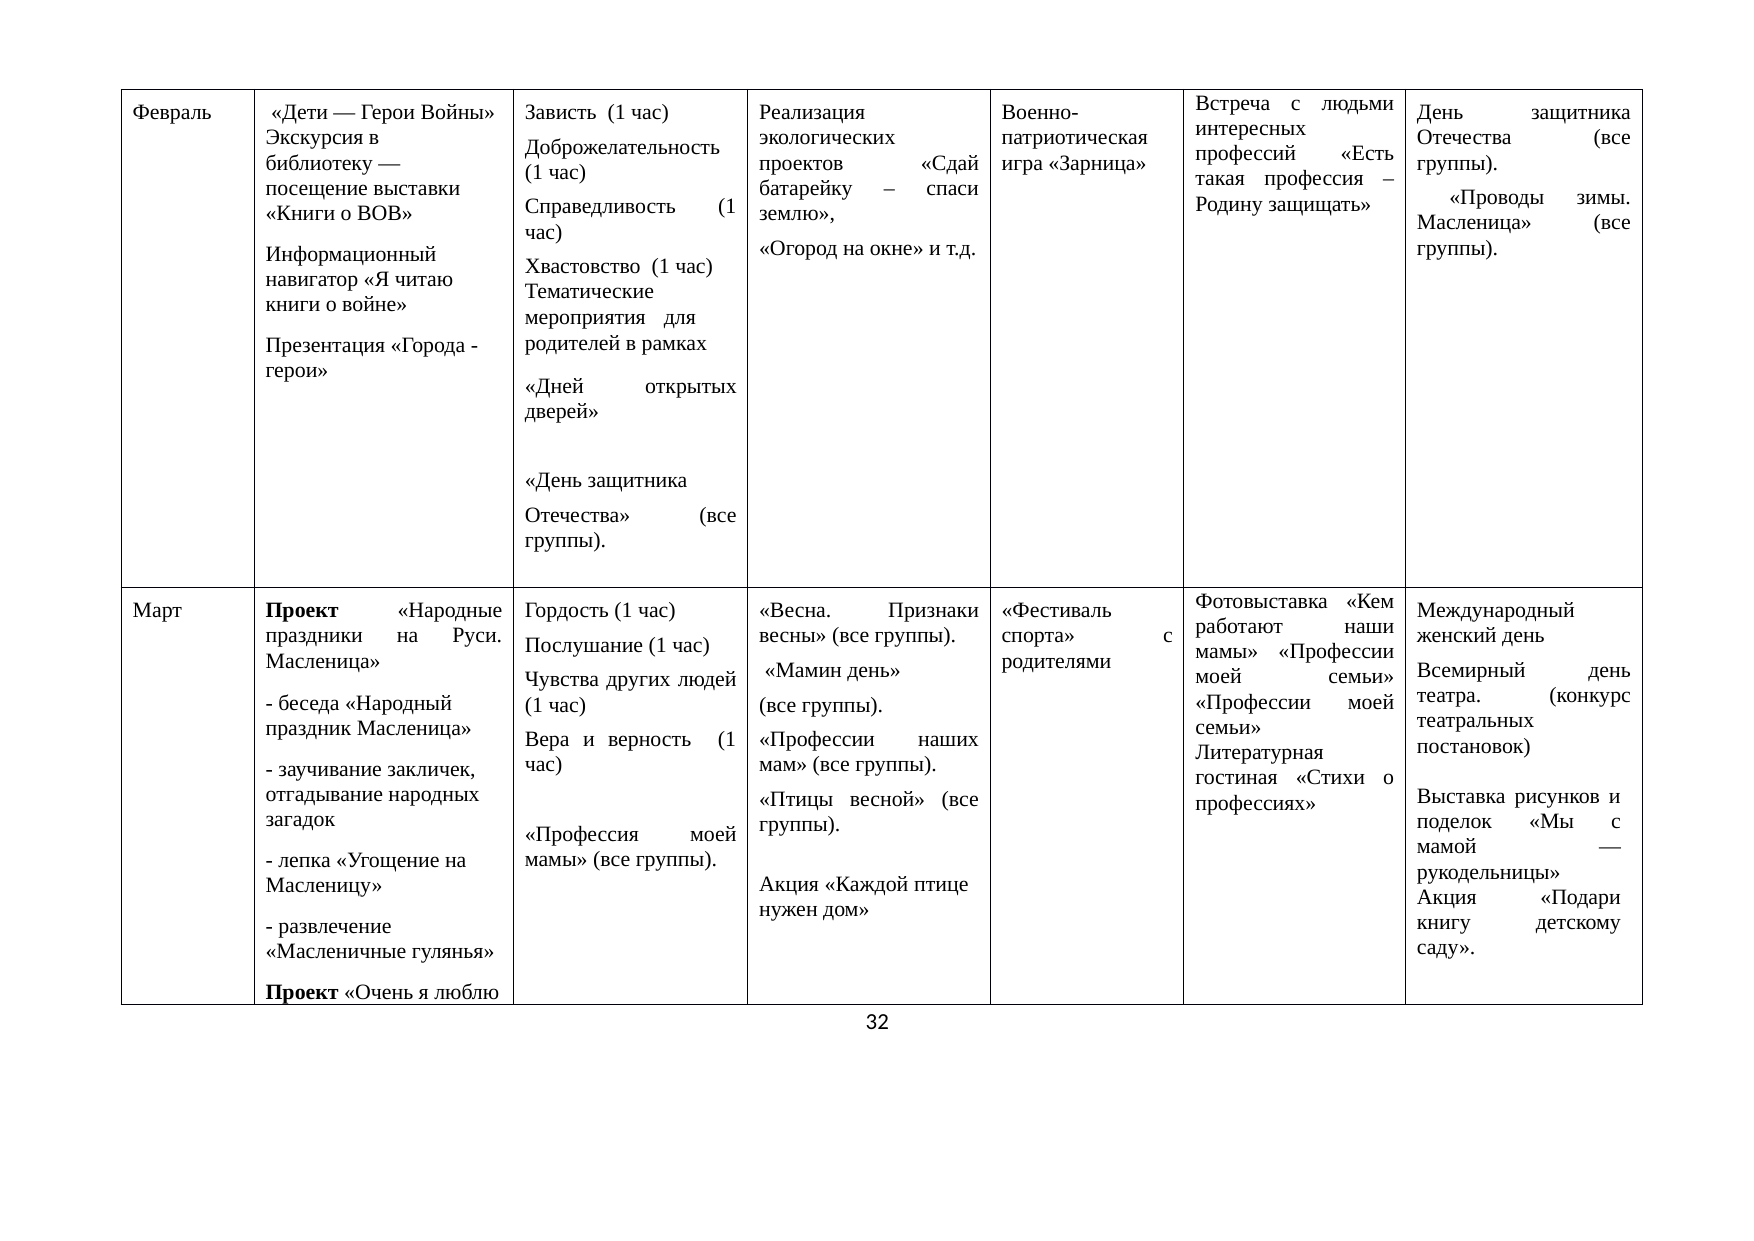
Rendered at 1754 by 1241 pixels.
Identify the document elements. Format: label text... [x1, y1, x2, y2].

table_cell Фотовыставка «Кем работают наши мамы» «Профессии моей семьи» «Профессии моей семьи» Литературная гостиная «Стихи о профессиях» [1184, 588, 1405, 1004]
table_cell Проект «Народные праздники на Руси. Масленица» - беседа «Народный праздник Масленица» - заучивание закличек, отгадывание народных загадок - лепка «Угощение на Масленицу» - развлечение «Масленичные гулянья» Проект «Очень я люблю [255, 588, 513, 1004]
table_cell «Весна. Признаки весны» (все группы). «Мамин день» (все группы). «Профессии наших мам» (все группы). «Птицы весной» (все группы). Акция «Каждой птице нужен дом» [748, 588, 990, 1004]
table_cell Март [122, 588, 254, 1004]
table_cell Зависть (1 час) Доброжелательность (1 час) Справедливость (1 час) Хвастовство (1 час) Тематические мероприятия для родителей в рамках «Дней открытых дверей» «День защитника Отечества» (все группы). [514, 90, 747, 587]
table_cell «Дети — Герои Войны» Экскурсия в библиотеку — посещение выставки «Книги о ВОВ» Информационный навигатор «Я читаю книги о войне» Презентация «Города - герои» [255, 90, 513, 587]
table_cell Встреча с людьми интересных профессий «Есть такая профессия – Родину защищать» [1184, 90, 1405, 587]
table_cell День защитника Отечества (все группы). «Проводы зимы. Масленица» (все группы). [1406, 90, 1642, 587]
table_cell Гордость (1 час) Послушание (1 час) Чувства других людей (1 час) Вера и верность (1 час) «Профессия моей мамы» (все группы). [514, 588, 747, 1004]
table_cell Февраль [122, 90, 254, 587]
table_cell Реализация экологических проектов «Сдай батарейку – спаси землю», «Огород на окне» и т.д. [748, 90, 990, 587]
table_cell Военно-патриотическая игра «Зарница» [991, 90, 1183, 587]
table_cell Международный женский день Всемирный день театра. (конкурс театральных постановок) Выставка рисунков и поделок «Мы с мамой — рукодельницы» Акция «Подари книгу детскому саду». [1406, 588, 1642, 1004]
table_cell «Фестиваль спорта» с родителями [991, 588, 1183, 1004]
